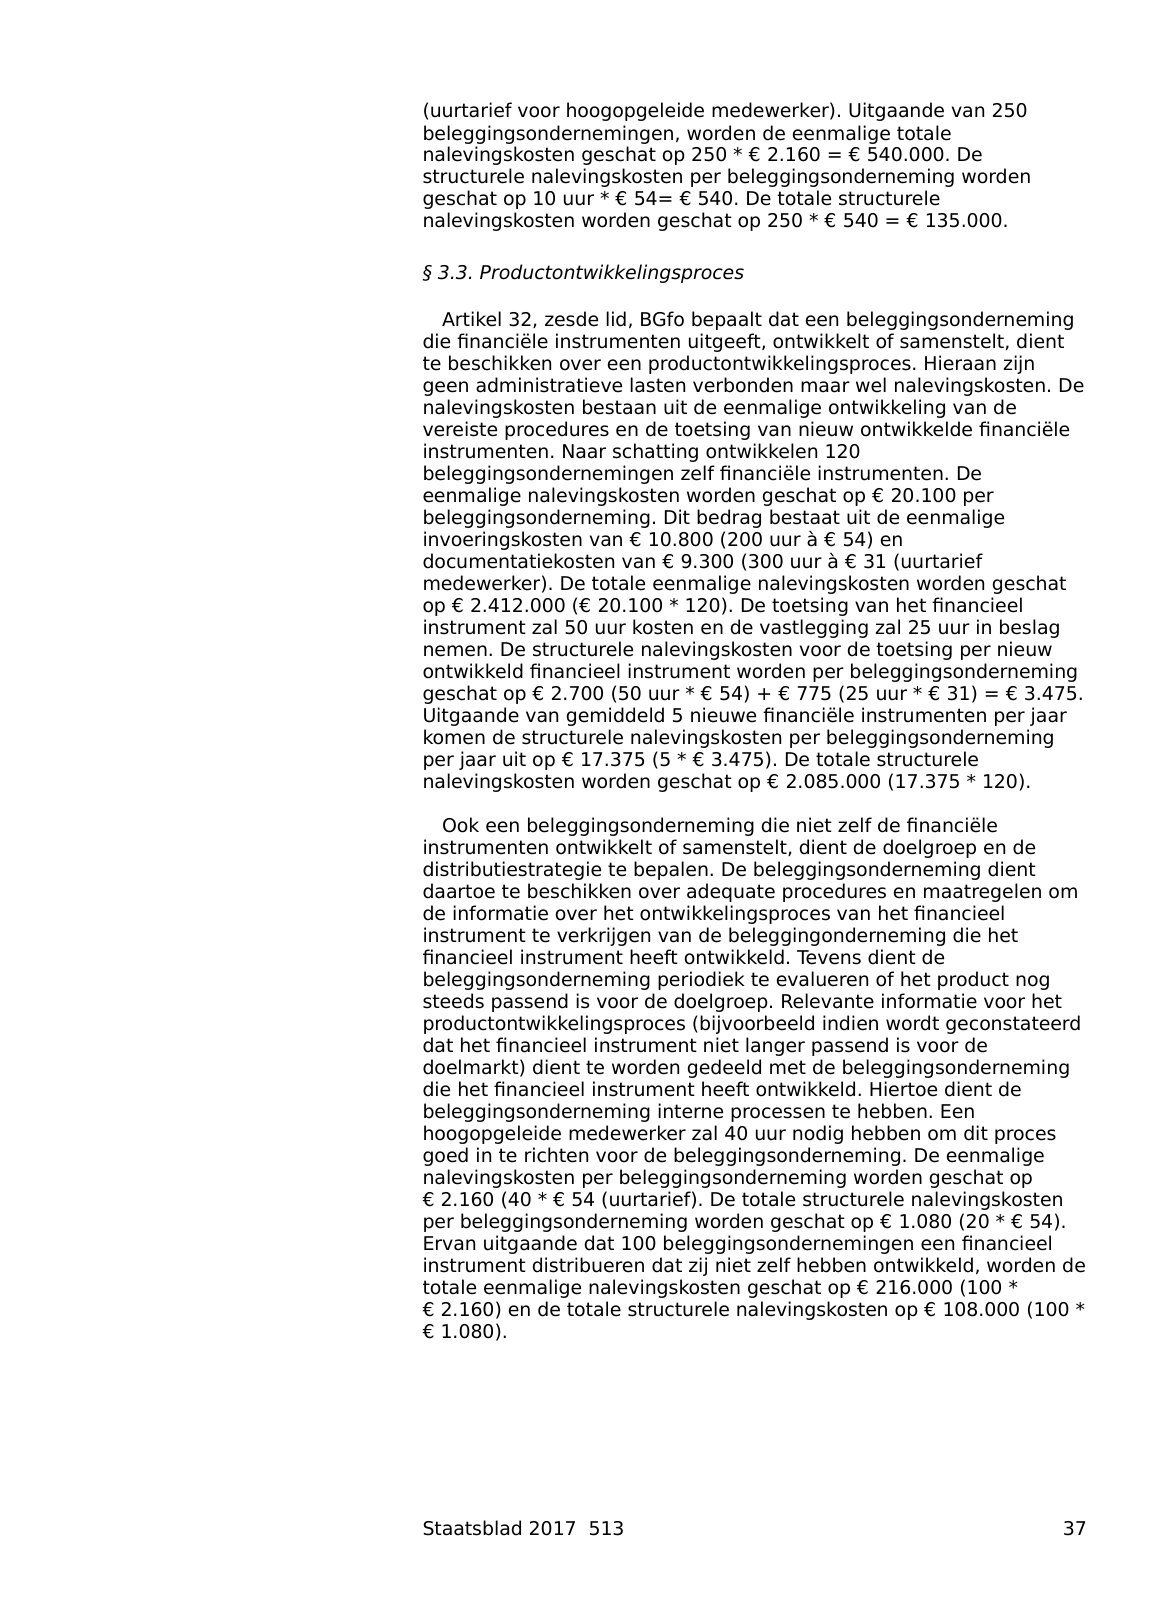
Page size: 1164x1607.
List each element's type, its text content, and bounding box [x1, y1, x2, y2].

text Artikel 32, zesde lid, BGfo bepaalt dat een beleggingsonderneming die financiële instrumenten uitgeeft, ontwikkelt of samenstelt, dient te beschikken over een productontwikkelingsproces. Hieraan zijn geen administratieve lasten verbonden maar wel nalevingskosten. De nalevingskosten bestaan uit de eenmalige ontwikkeling van de vereiste procedures en de toetsing van nieuw ontwikkelde financiële instrumenten. Naar schatting ontwikkelen 120 beleggingsondernemingen zelf financiële instrumenten. De eenmalige nalevingskosten worden geschat op € 20.100 per beleggingsonderneming. Dit bedrag bestaat uit de eenmalige invoeringskosten van € 10.800 (200 uur à € 54) en documentatiekosten van € 9.300 (300 uur à € 31 (uurtarief medewerker). De totale eenmalige nalevingskosten worden geschat op € 2.412.000 (€ 20.100 * 120). De toetsing van het financieel instrument zal 50 uur kosten en de vastlegging zal 25 uur in beslag nemen. De structurele nalevingskosten voor de toetsing per nieuw ontwikkeld financieel instrument worden per beleggingsonderneming geschat op € 2.700 (50 uur * € 54) + € 775 (25 uur * € 31) = € 3.475. Uitgaande van gemiddeld 5 nieuwe financiële instrumenten per jaar komen de structurele nalevingskosten per beleggingsonderneming per jaar uit op € 17.375 (5 * € 3.475). De totale structurele nalevingskosten worden geschat op € 2.085.000 (17.375 * 120). [422, 309, 1087, 793]
subtitle § 3.3. Productontwikkelingsproces [422, 262, 1087, 284]
text (uurtarief voor hoogopgeleide medewerker). Uitgaande van 250 beleggingsondernemingen, worden de eenmalige totale nalevingskosten geschat op 250 * € 2.160 = € 540.000. De structurele nalevingskosten per beleggingsonderneming worden geschat op 10 uur * € 54= € 540. De totale structurele nalevingskosten worden geschat op 250 * € 540 = € 135.000. [422, 100, 1087, 232]
text Ook een beleggingsonderneming die niet zelf de financiële instrumenten ontwikkelt of samenstelt, dient de doelgroep en de distributiestrategie te bepalen. De beleggingsonderneming dient daartoe te beschikken over adequate procedures en maatregelen om de informatie over het ontwikkelingsproces van het financieel instrument te verkrijgen van de beleggingonderneming die het financieel instrument heeft ontwikkeld. Tevens dient de beleggingsonderneming periodiek te evalueren of het product nog steeds passend is voor de doelgroep. Relevante informatie voor het productontwikkelingsproces (bijvoorbeeld indien wordt geconstateerd dat het financieel instrument niet langer passend is voor de doelmarkt) dient te worden gedeeld met de beleggingsonderneming die het financieel instrument heeft ontwikkeld. Hiertoe dient de beleggingsonderneming interne processen te hebben. Een hoogopgeleide medewerker zal 40 uur nodig hebben om dit proces goed in te richten voor de beleggingsonderneming. De eenmalige nalevingskosten per beleggingsonderneming worden geschat op € 2.160 (40 * € 54 (uurtarief). De totale structurele nalevingskosten per beleggingsonderneming worden geschat op € 1.080 (20 * € 54). Ervan uitgaande dat 100 beleggingsondernemingen een financieel instrument distribueren dat zij niet zelf hebben ontwikkeld, worden de totale eenmalige nalevingskosten geschat op € 216.000 (100 * € 2.160) en de totale structurele nalevingskosten op € 108.000 (100 * € 1.080). [422, 815, 1087, 1342]
